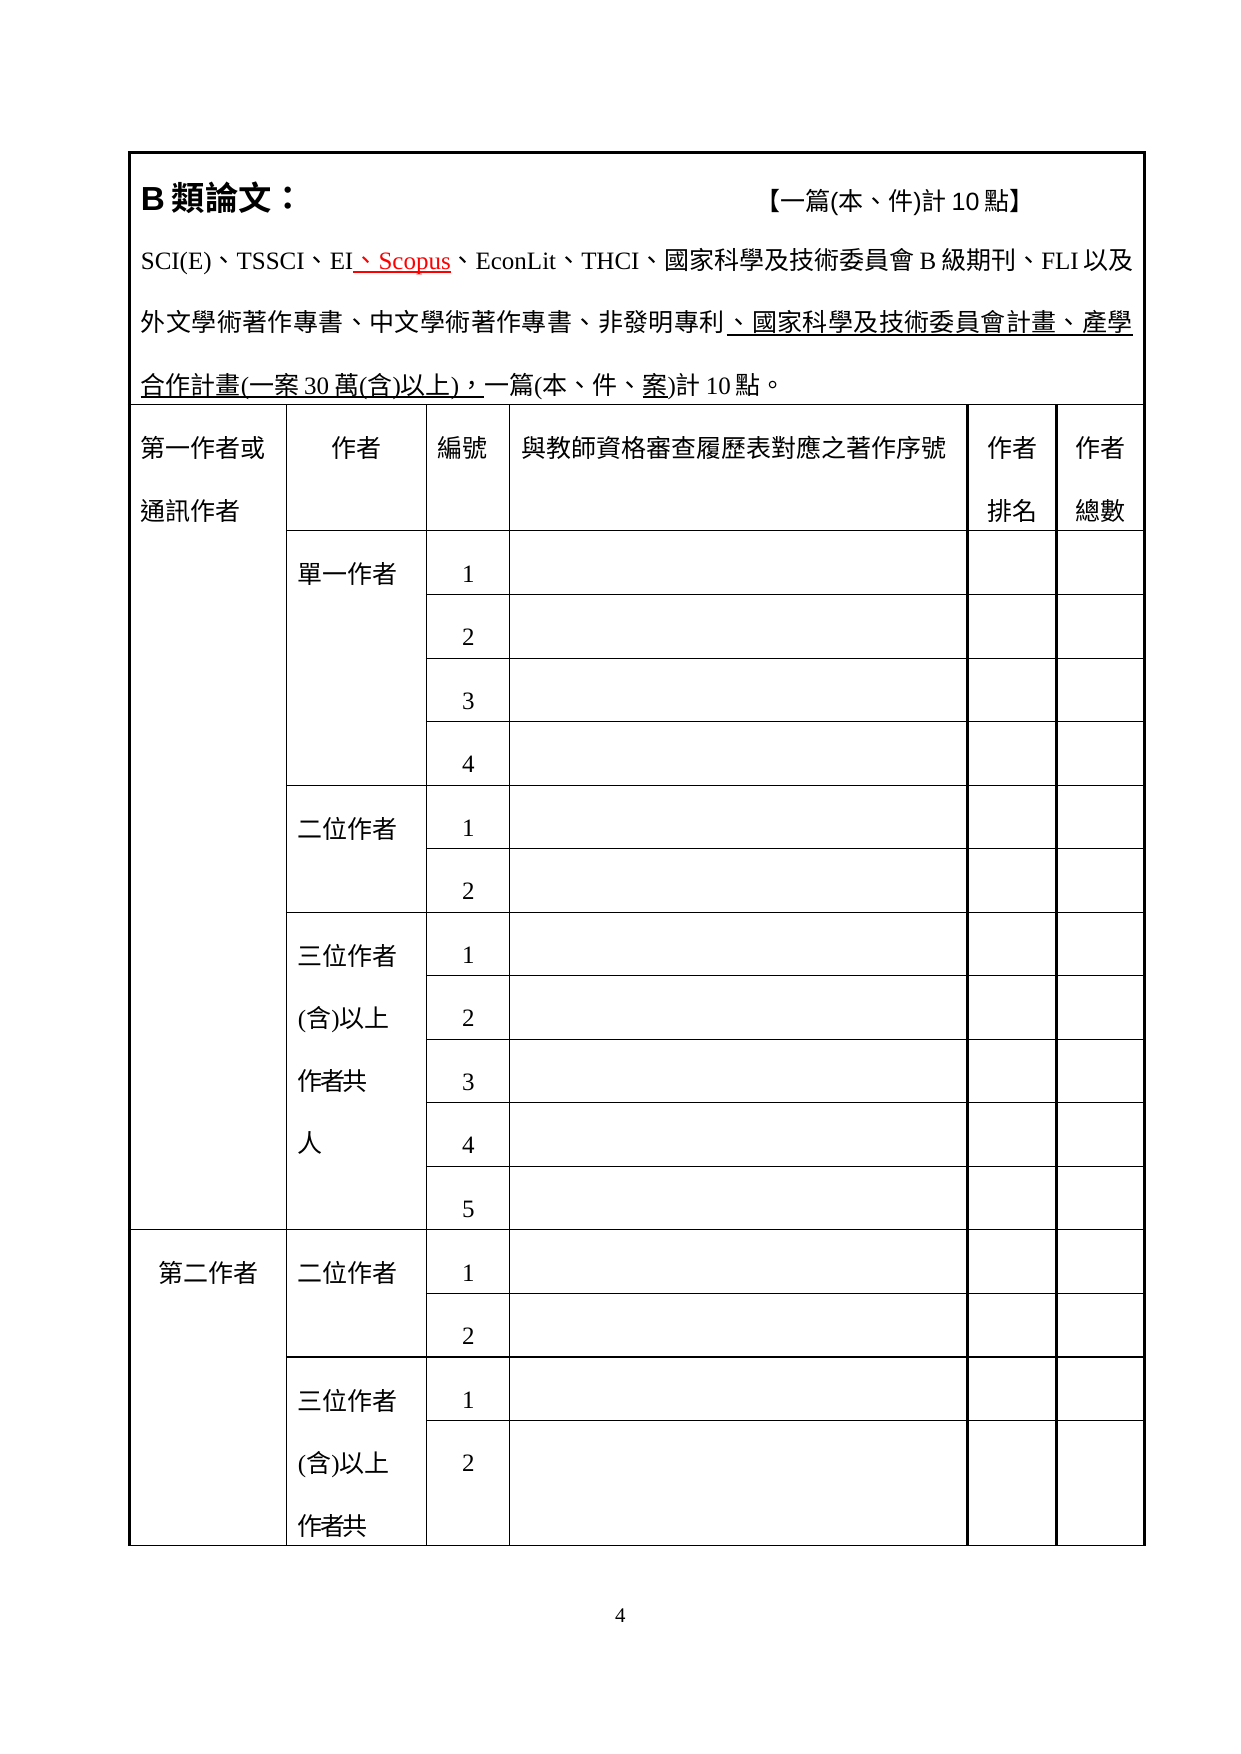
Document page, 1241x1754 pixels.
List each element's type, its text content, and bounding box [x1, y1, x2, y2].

table_cell [1058, 531, 1143, 594]
table_cell [969, 1103, 1055, 1166]
table_cell 3 [427, 659, 509, 721]
table_cell [969, 1358, 1055, 1420]
table_cell 作者排名 [969, 405, 1055, 530]
table_cell 2 [427, 976, 509, 1039]
table_cell [969, 659, 1055, 721]
table_cell [1058, 1358, 1143, 1420]
table_cell [510, 786, 966, 848]
table_cell [510, 913, 966, 975]
table_cell [969, 722, 1055, 784]
table_cell [1058, 1294, 1143, 1356]
table_cell 第二作者 [131, 1230, 286, 1545]
table_cell [1058, 976, 1143, 1039]
table_cell [510, 722, 966, 784]
table_cell [969, 1421, 1055, 1545]
table_cell [1058, 1103, 1143, 1166]
table_cell 三位作者(含)以上 作者共 人 [287, 913, 426, 1229]
table_cell [1058, 1421, 1143, 1545]
table_cell [969, 976, 1055, 1039]
table_cell [510, 1103, 966, 1166]
table_cell [510, 1358, 966, 1420]
table_cell 1 [427, 786, 509, 848]
table_cell [510, 659, 966, 721]
table_cell [969, 1167, 1055, 1229]
table_cell [1058, 659, 1143, 721]
table_cell [510, 595, 966, 657]
table_cell 4 [427, 722, 509, 784]
table_cell [1058, 786, 1143, 848]
table_cell 1 [427, 913, 509, 975]
table_cell [510, 849, 966, 912]
table_cell [969, 913, 1055, 975]
table_cell [510, 1040, 966, 1102]
table_cell 二位作者 [287, 1230, 426, 1356]
table_cell 第一作者或通訊作者 [131, 405, 286, 1229]
table_cell 2 [427, 849, 509, 912]
table_cell [510, 1294, 966, 1356]
table_cell 二位作者 [287, 786, 426, 912]
table_cell 2 [427, 595, 509, 657]
table_cell [510, 1230, 966, 1293]
table_cell [969, 849, 1055, 912]
table_cell [510, 976, 966, 1039]
table_cell [1058, 913, 1143, 975]
table_cell [969, 1230, 1055, 1293]
table_cell 編號 [427, 405, 509, 530]
table_cell 2 [427, 1294, 509, 1356]
table_cell [969, 595, 1055, 657]
table_cell [1058, 595, 1143, 657]
table_cell 1 [427, 1358, 509, 1420]
table_cell [969, 1040, 1055, 1102]
table_cell 1 [427, 1230, 509, 1293]
table_cell [969, 531, 1055, 594]
table_cell 三位作者(含)以上 作者共 [287, 1358, 426, 1545]
table_cell [969, 786, 1055, 848]
table_cell [510, 531, 966, 594]
table_cell 1 [427, 531, 509, 594]
table_cell 作者 [287, 405, 426, 530]
table_cell 4 [427, 1103, 509, 1166]
table_cell 5 [427, 1167, 509, 1229]
table_cell [1058, 1040, 1143, 1102]
table_cell [969, 1294, 1055, 1356]
table_header B類論文： 【一篇(本、件)計10點】 SCI(E)、TSSCI、EI、Scopus、EconLit、THCI、國家科學及技術委員會B級期刊、FLI以及外文學術著作專書、中文學術著作專書、非發明專利、國家科學及技術委員會計畫、產學合作計畫(一案30萬(含)以上)，一篇(本、件、案)計10點。 [131, 154, 1143, 404]
table_cell [1058, 849, 1143, 912]
table_cell 3 [427, 1040, 509, 1102]
table_cell [1058, 722, 1143, 784]
table_cell 作者總數 [1058, 405, 1143, 530]
table_cell 與教師資格審查履歷表對應之著作序號 [510, 405, 966, 530]
table_cell [510, 1421, 966, 1545]
table_cell 單一作者 [287, 531, 426, 784]
table_cell [1058, 1167, 1143, 1229]
table_cell [1058, 1230, 1143, 1293]
table_cell 2 [427, 1421, 509, 1545]
table_cell [510, 1167, 966, 1229]
